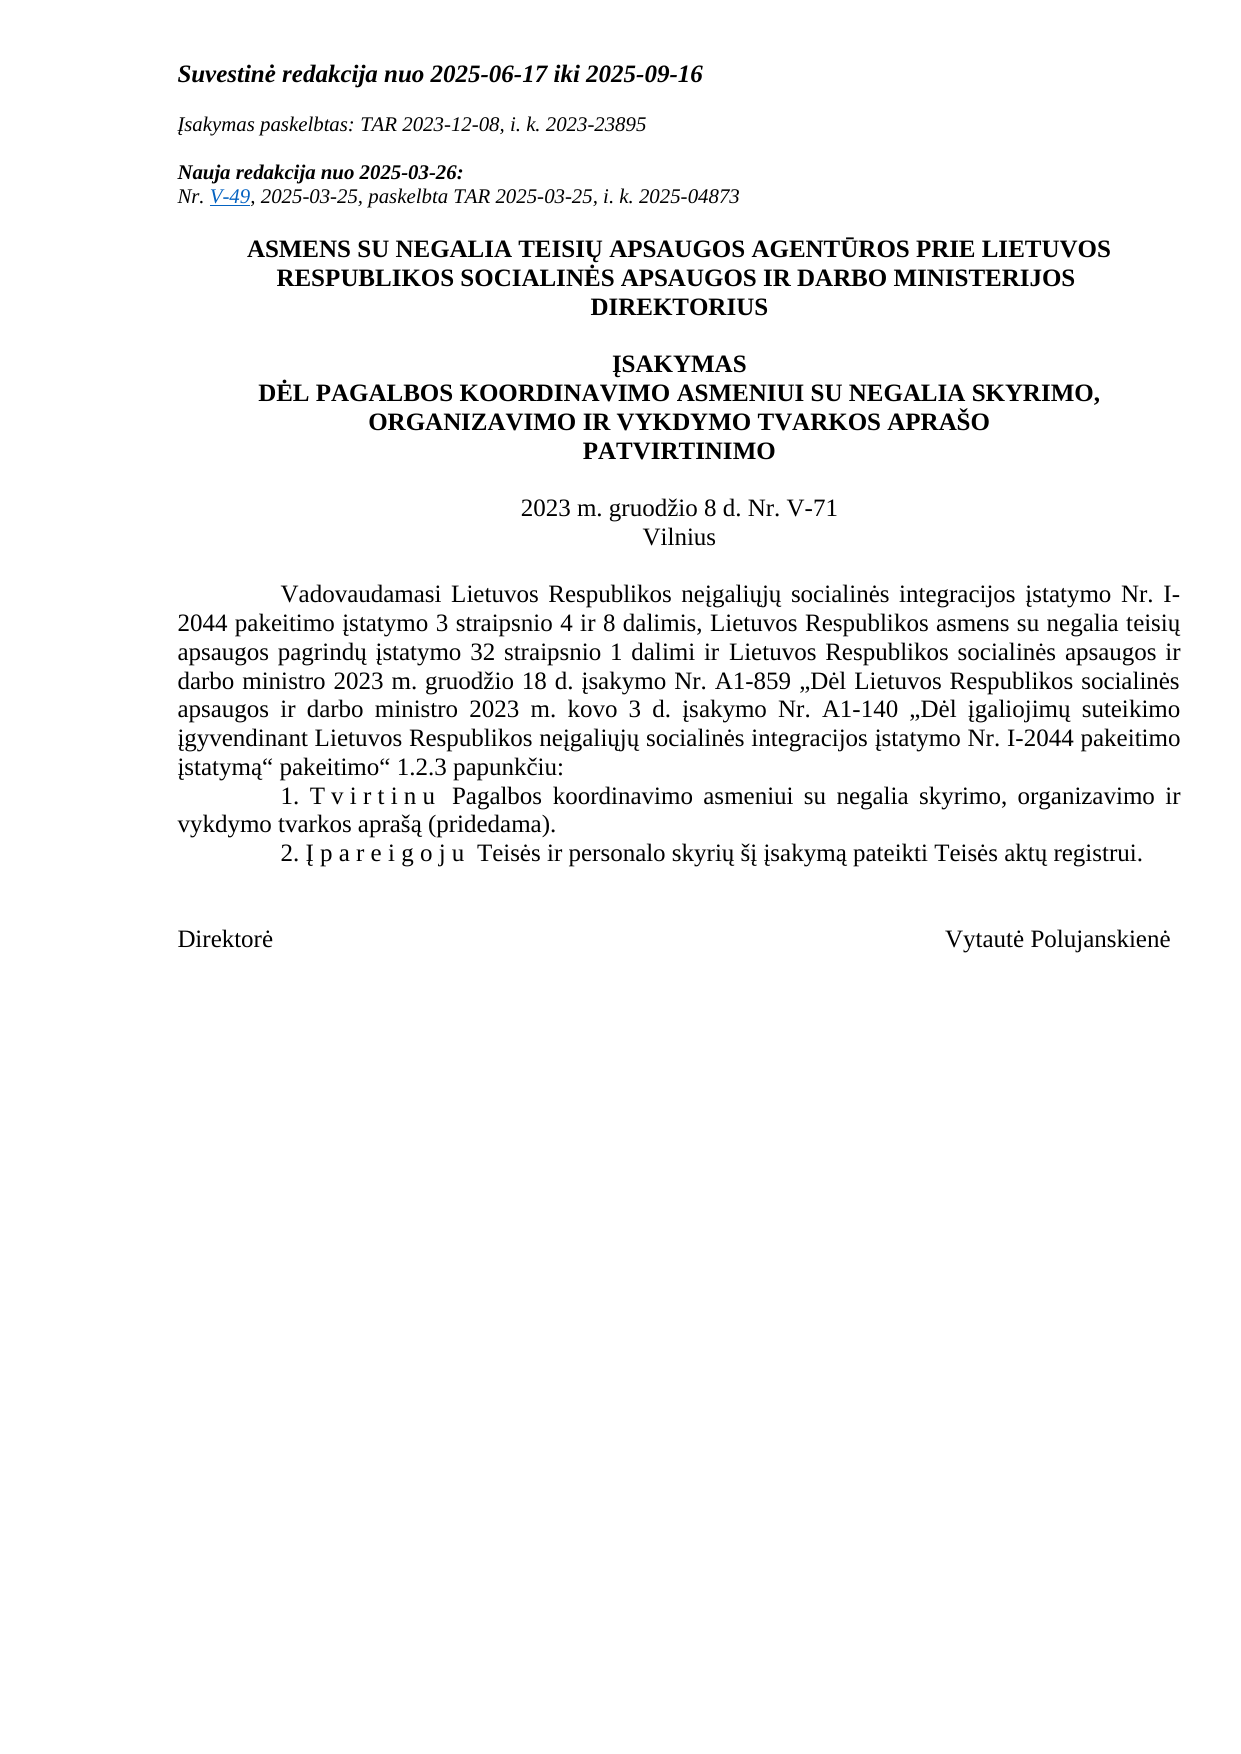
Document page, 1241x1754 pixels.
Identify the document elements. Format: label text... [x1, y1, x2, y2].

text Nauja redakcija nuo 2025-03-26: [177, 160, 1181, 184]
text 2023 m. gruodžio 8 d. Nr. V-71 Vilnius [177, 493, 1181, 551]
text DIREKTORIUS [177, 292, 1181, 321]
text Įsakymas paskelbtas: TAR 2023-12-08, i. k. 2023-23895 [177, 112, 1181, 136]
text ASMENS SU NEGALIA TEISIŲ APSAUGOS AGENTŪROS PRIE LIETUVOS RESPUBLIKOS SOCIALINĖS APSAUGOS IR DARBO MINISTERIJOS [177, 234, 1181, 292]
text Vadovaudamasi Lietuvos Respublikos neįgaliųjų socialinės integracijos įstatymo Nr. I-2044 pakeitimo įstatymo 3 straipsnio 4 ir 8 dalimis, Lietuvos Respublikos asmens su negalia teisių apsaugos pagrindų įstatymo 32 straipsnio 1 dalimi ir Lietuvos Respublikos socialinės apsaugos ir darbo ministro 2023 m. gruodžio 18 d. įsakymo Nr. A1-859 „Dėl Lietuvos Respublikos socialinės apsaugos ir darbo ministro 2023 m. kovo 3 d. įsakymo Nr. A1-140 „Dėl įgaliojimų suteikimo įgyvendinant Lietuvos Respublikos neįgaliųjų socialinės integracijos įstatymo Nr. I-2044 pakeitimo įstatymą“ pakeitimo“ 1.2.3 papunkčiu: [177, 579, 1181, 781]
text Direktorė Vytautė Polujanskienė [177, 924, 1181, 953]
text 1. Tvirtinu Pagalbos koordinavimo asmeniui su negalia skyrimo, organizavimo ir vykdymo tvarkos aprašą (pridedama). [177, 781, 1181, 838]
text Nr. V-49, 2025-03-25, paskelbta TAR 2025-03-25, i. k. 2025-04873 [177, 184, 1181, 208]
text 2. Įpareigoju Teisės ir personalo skyrių šį įsakymą pateikti Teisės aktų registrui. [177, 838, 1181, 867]
text Suvestinė redakcija nuo 2025-06-17 iki 2025-09-16 [177, 59, 1181, 88]
text ĮSAKYMAS [177, 349, 1181, 378]
text PATVIRTINIMO [177, 436, 1181, 464]
text DĖL PAGALBOS KOORDINAVIMO ASMENIUI SU NEGALIA SKYRIMO, ORGANIZAVIMO IR VYKDYMO TVARKOS APRAŠO [177, 378, 1181, 436]
